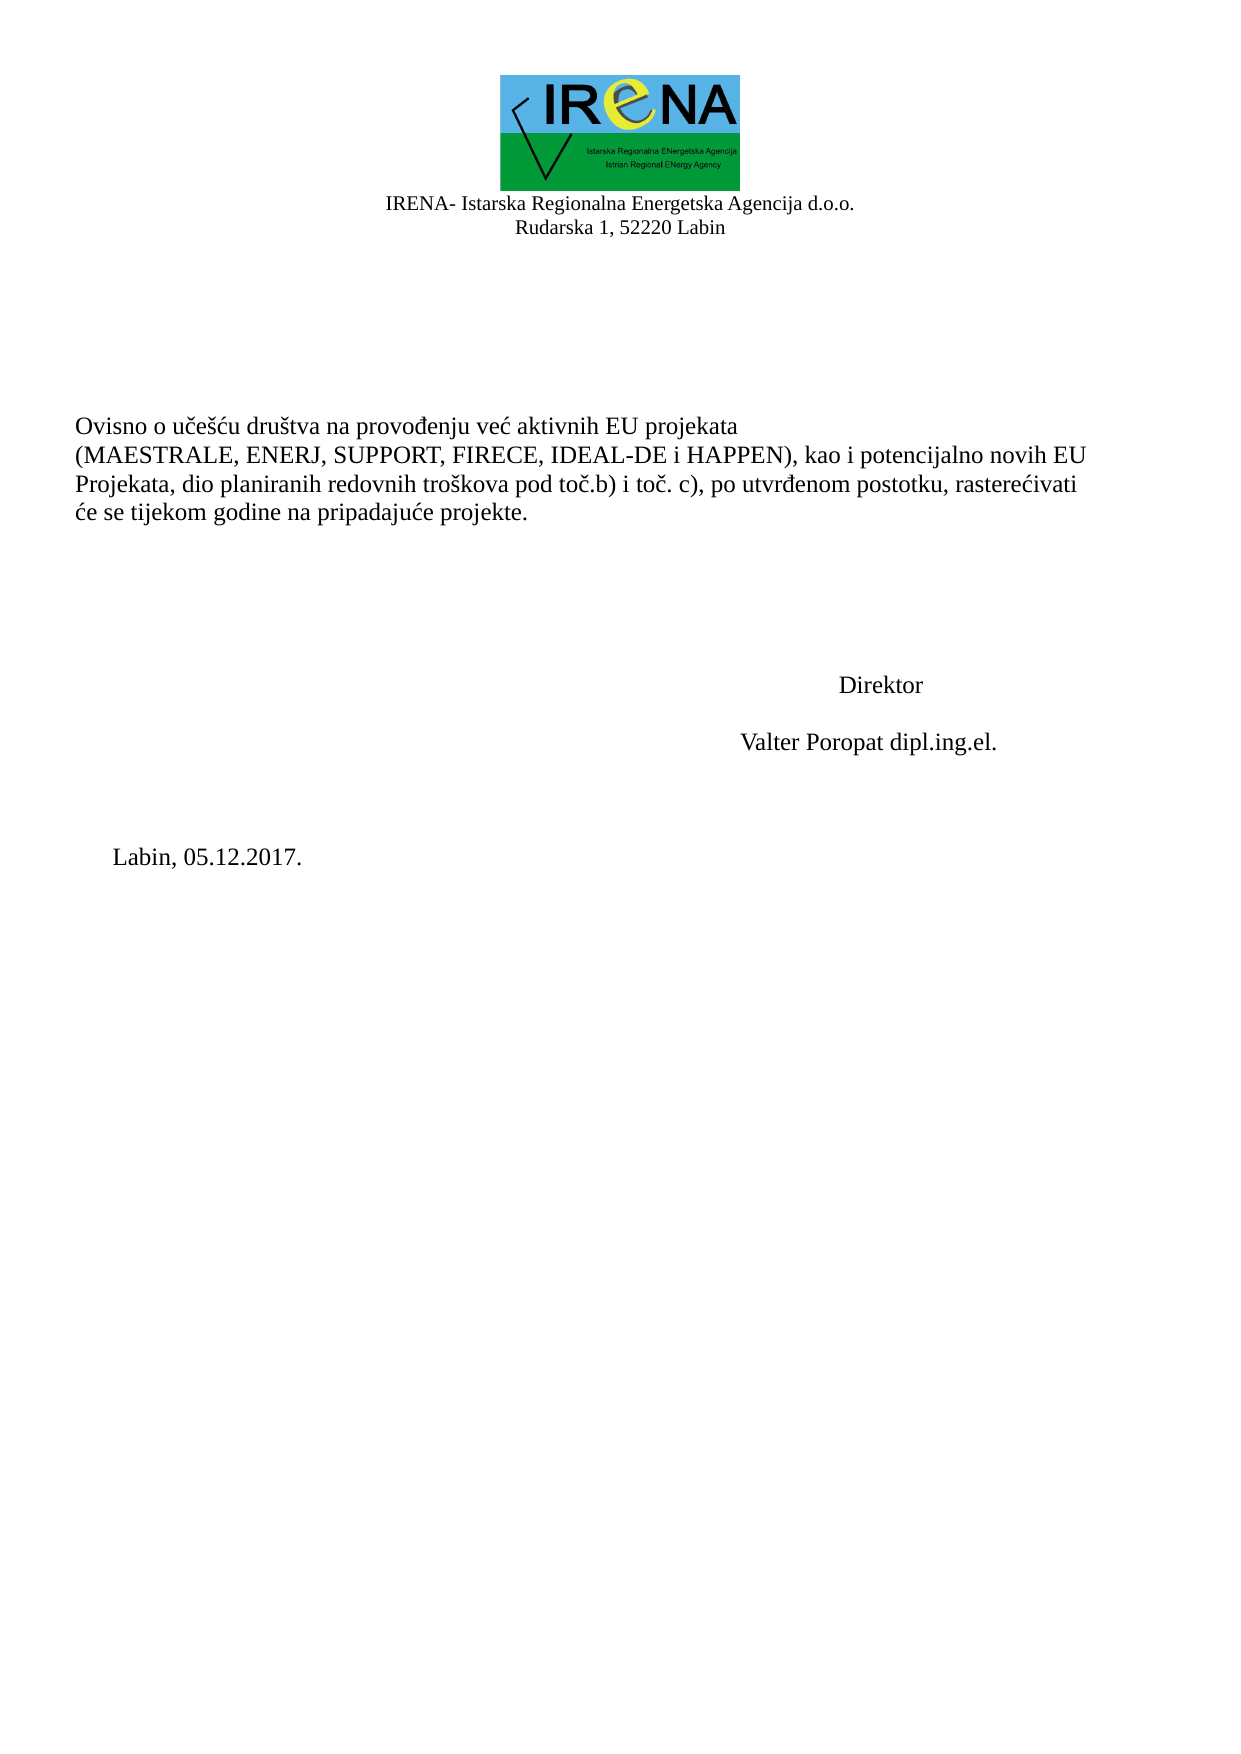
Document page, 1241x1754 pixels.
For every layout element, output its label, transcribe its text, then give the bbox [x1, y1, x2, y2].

text Labin, 05.12.2017. [75, 842, 1165, 871]
text će se tijekom godine na pripadajuće projekte. [75, 497, 1165, 526]
text Valter Poropat dipl.ing.el. [75, 727, 1165, 756]
text (MAESTRALE, ENERJ, SUPPORT, FIRECE, IDEAL-DE i HAPPEN), kao i potencijalno novih EU [75, 440, 1165, 469]
text Ovisno o učešću društva na provođenju već aktivnih EU projekata [75, 411, 1165, 440]
text Direktor [740, 670, 1165, 699]
text Projekata, dio planiranih redovnih troškova pod toč.b) i toč. c), po utvrđenom postotku, rasterećivati [75, 469, 1165, 497]
